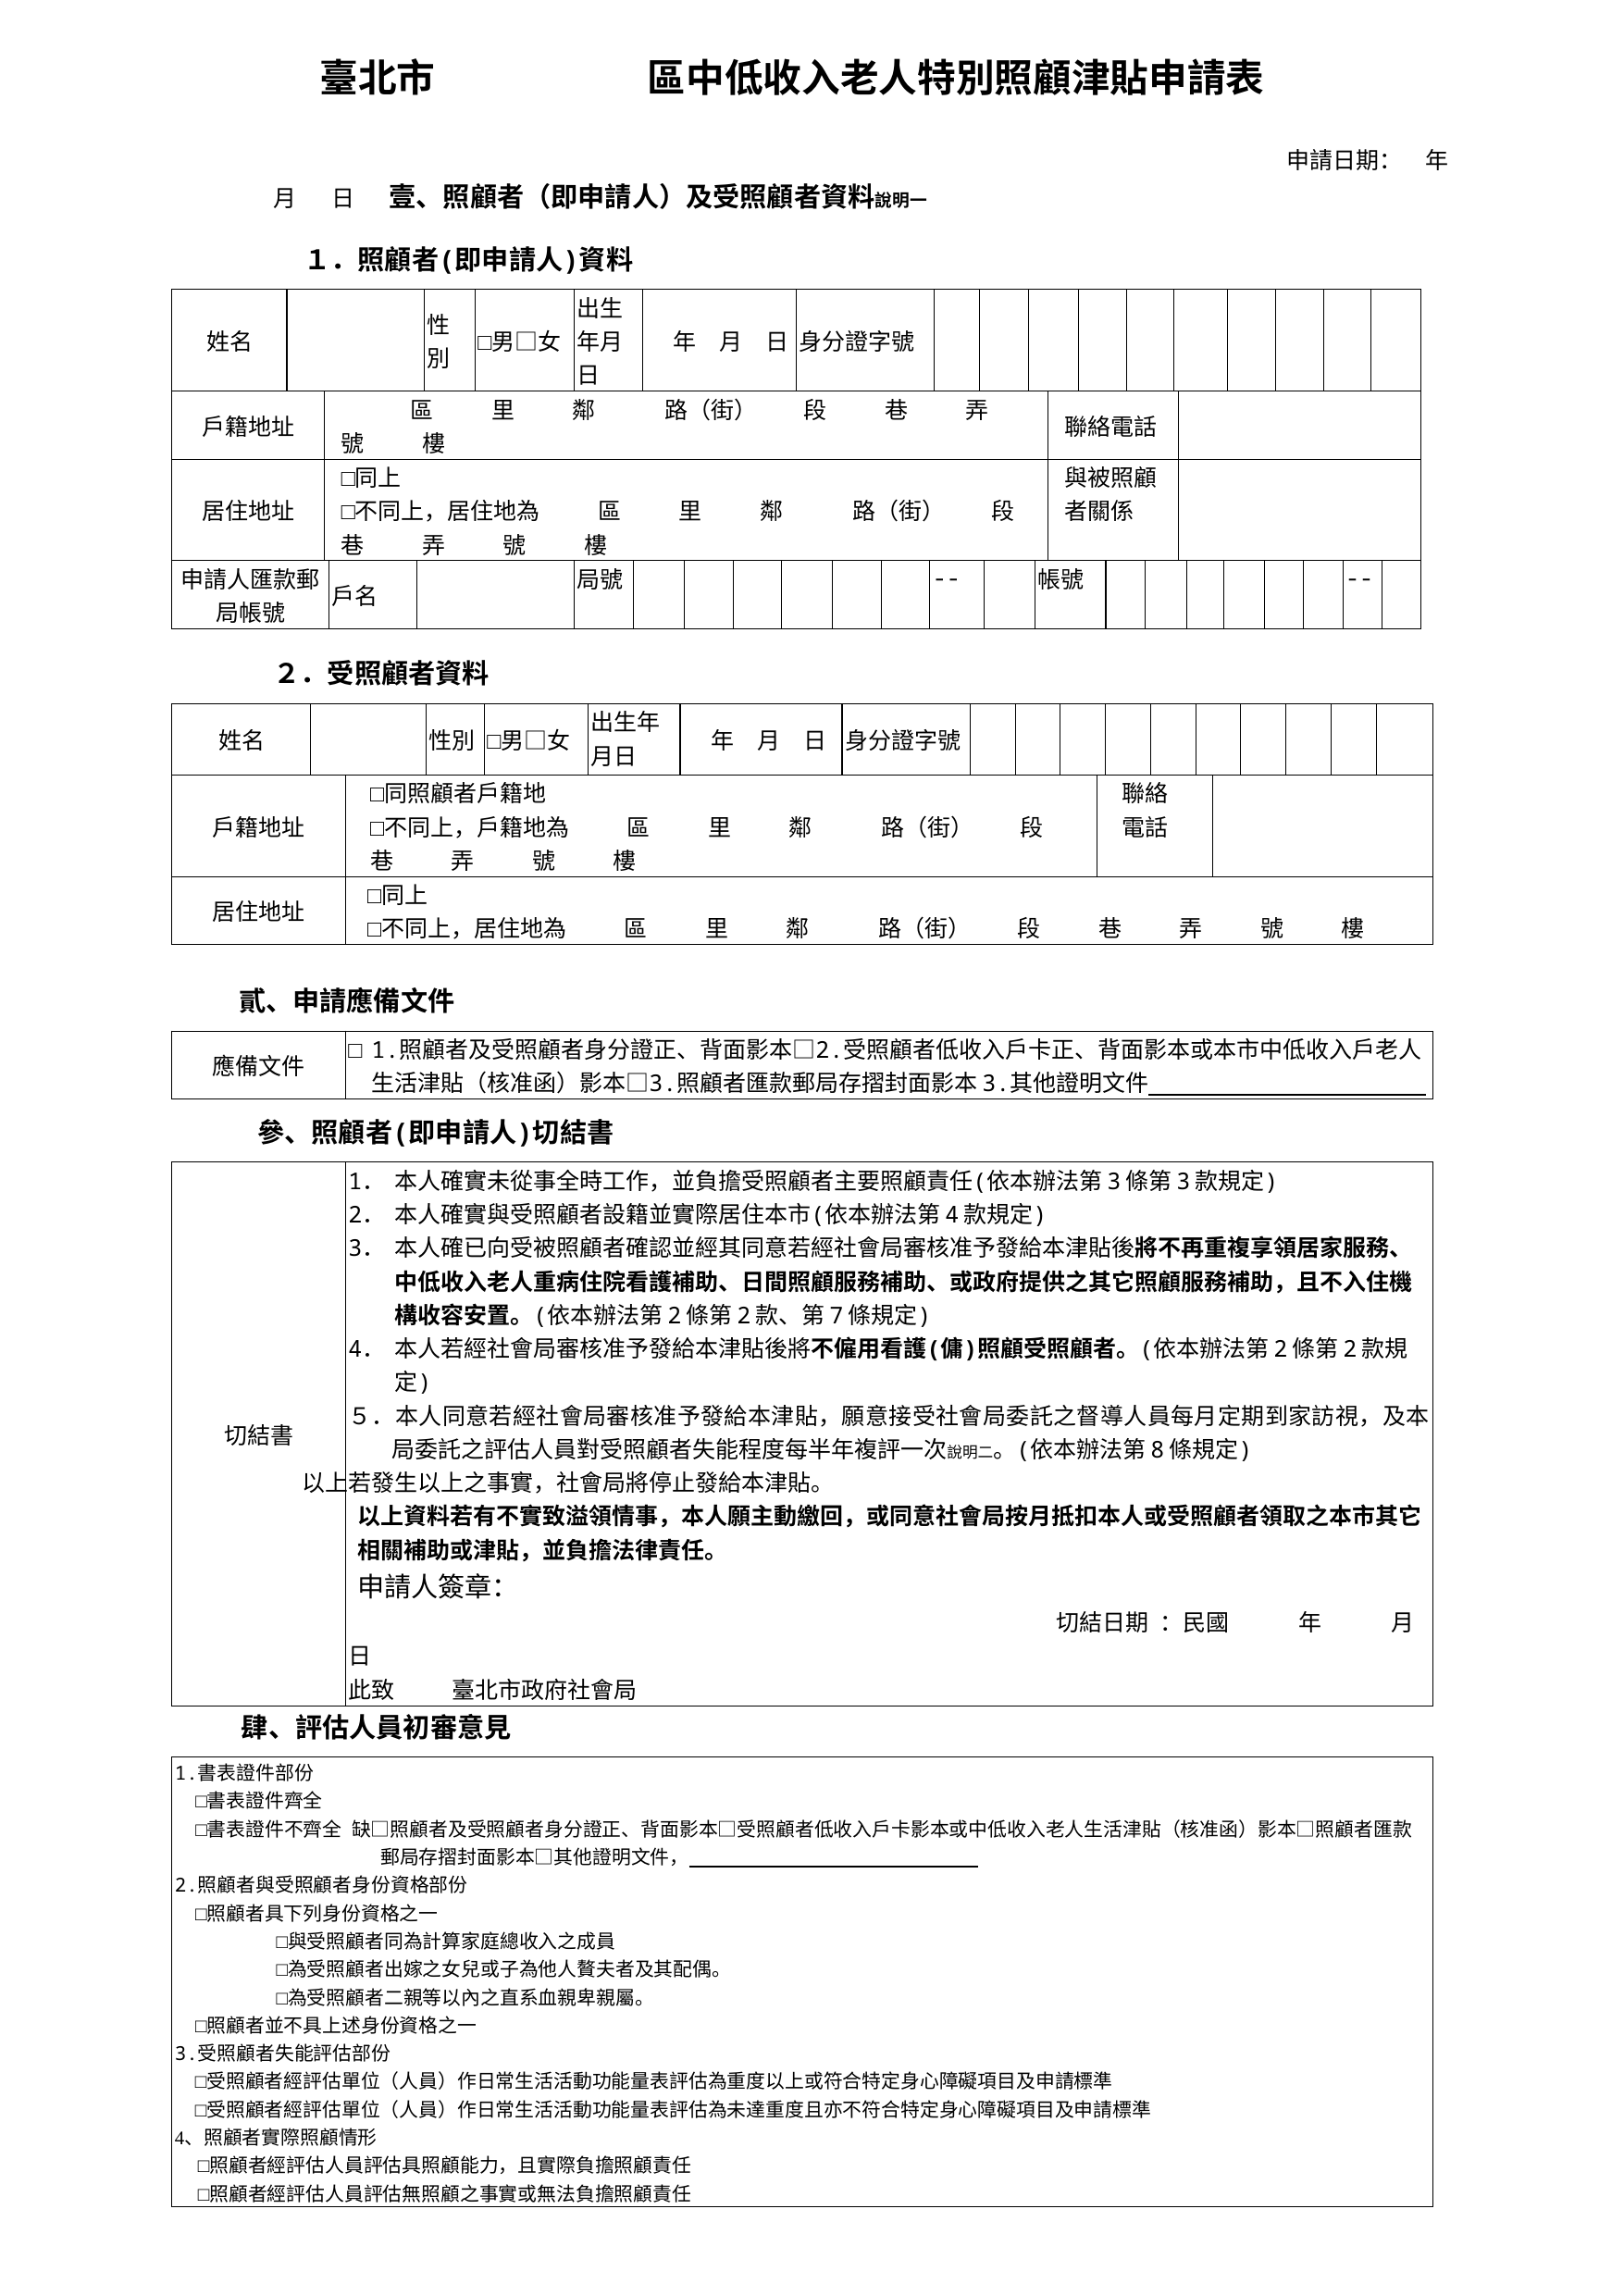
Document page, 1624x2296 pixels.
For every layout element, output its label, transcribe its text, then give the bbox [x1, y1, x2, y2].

table_header 1.照顧者及受照顧者身分證正、背面影本□2.受照顧者低收入戶卡正、背面影本或本市中低收入戶老人生活津貼（核准函）影本□3.照顧者匯款郵局存摺封面影本3.其他證明文件 [346, 1032, 1432, 1098]
table_cell 聯絡電話 [1048, 391, 1178, 459]
table_cell [833, 561, 881, 628]
table_header 出生年月日 [589, 704, 679, 775]
table_cell [782, 561, 832, 628]
table_cell □受照顧者經評估單位（人員）作日常生活活動功能量表評估為重度以上或符合特定身心障礙項目及申請標準 □受照顧者經評估單位（人員）作日常生活活動功能量表評估為未達重度且亦不符合特定身心障礙項目及申請標準 4、照顧者實際照顧情形 □照顧者經評估人員評估具照顧能力，且實際負擔照顧責任 □照顧者經評估人員評估無照顧之事實或無法負擔照顧責任 [172, 2066, 1432, 2206]
table_cell 戶籍地址 [172, 391, 324, 459]
table_header 性別 [425, 290, 475, 391]
table_cell 戶籍地址 [172, 776, 345, 876]
table_cell 居住地址 [172, 460, 324, 560]
table_header [1228, 290, 1275, 391]
table_header [1174, 290, 1227, 391]
table_header [1332, 704, 1376, 775]
text 申請日期： 年 月 日 壹、照顧者（即申請人）及受照顧者資料說明一 [273, 143, 1450, 215]
table_cell [1265, 561, 1303, 628]
table_header [311, 704, 426, 775]
table_header [1151, 704, 1196, 775]
table_cell 居住地址 [172, 877, 345, 944]
table_cell 與被照顧者關係 [1048, 460, 1178, 560]
table_cell [1107, 561, 1145, 628]
table_cell -- [1344, 561, 1382, 628]
table_header □男□女 [476, 290, 574, 391]
table_cell □同照顧者戶籍地 □不同上，戶籍地為 區 里 鄰 路（街） 段 巷 弄 號 樓 [346, 776, 1097, 876]
table_header [1060, 704, 1105, 775]
table_header [1241, 704, 1285, 775]
table_header [1276, 290, 1323, 391]
table_cell □同上 □不同上，居住地為 區 里 鄰 路（街） 段 巷 弄 號 樓 [346, 877, 1432, 944]
table_header [980, 290, 1028, 391]
table_cell 聯絡 電話 [1097, 776, 1212, 876]
table_header 應備文件 [172, 1032, 345, 1098]
table_header 1.書表證件部份 □書表證件齊全 □書表證件不齊全 缺□照顧者及受照顧者身分證正、背面影本□受照顧者低收入戶卡影本或中低收入老人生活津貼（核准函）影本□照顧者匯款郵局存摺封面影本□其他證明文件， 2.照顧者與受照顧者身份資格部份 □照顧者具下列身份資格之一 □與受照顧者同為計算家庭總收入之成員 □為受照顧者出嫁之女兒或子為他人贅夫者及其配偶。 □為受照顧者二親等以內之直系血親卑親屬。 □照顧者並不具上述身份資格之一 3.受照顧者失能評估部份 [172, 1757, 1432, 2066]
table_header [1127, 290, 1173, 391]
table_header □男□女 [485, 704, 588, 775]
table_cell [985, 561, 1035, 628]
text 肆、評估人員初審意見 [169, 1706, 1450, 1745]
table_header [1196, 704, 1240, 775]
table_cell [634, 561, 684, 628]
table_cell [1304, 561, 1343, 628]
table_cell [1187, 561, 1223, 628]
table_header [1079, 290, 1126, 391]
table_header [1016, 704, 1060, 775]
table_cell 申請人匯款郵局帳號 [172, 561, 329, 628]
table_header [1324, 290, 1370, 391]
table_cell □同上 □不同上，居住地為 區 里 鄰 路（街） 段 巷 弄 號 樓 [325, 460, 1048, 560]
table_header [1029, 290, 1078, 391]
text ２．受照顧者資料 [273, 652, 1478, 691]
text 臺北市 區中低收入老人特別照顧津貼申請表 [273, 47, 1450, 103]
table_header [1106, 704, 1150, 775]
table_cell -- [930, 561, 984, 628]
table_header 身分證字號 [843, 704, 970, 775]
table_header [971, 704, 1015, 775]
table_cell [1179, 460, 1420, 560]
table_header [288, 290, 424, 391]
table_cell 區 里 鄰 路（街） 段 巷 弄 號 樓 [325, 391, 1048, 459]
table_header [935, 290, 979, 391]
table_header [1377, 704, 1432, 775]
table_cell [1179, 391, 1420, 459]
table_cell [882, 561, 929, 628]
table_header 性別 [427, 704, 484, 775]
table_cell 戶名 [329, 561, 416, 628]
table_header 本人確實未從事全時工作，並負擔受照顧者主要照顧責任(依本辦法第3條第3款規定) 本人確實與受照顧者設籍並實際居住本市(依本辦法第4款規定) 本人確已向受被照顧者確認並經其同意若經社會局審核准予發給本津貼後將不再重複享領居家服務、中低收入老人重病住院看護補助、日間照顧服務補助、或政府提供之其它照顧服務補助，且不入住機構收容安置。(依本辦法第2條第2款、第7條規定) 本人若經社會局審核准予發給本津貼後將不僱用看護(傭)照顧受照顧者。(依本辦法第2條第2款規定) ５．本人同意若經社會局審核准予發給本津貼，願意接受社會局委託之督導人員每月定期到家訪視，及本局委託之評估人員對受照顧者失能程度每半年複評一次說明二。(依本辦法第8條規定) 以上若發生以上之事實，社會局將停止發給本津貼。 以上資料若有不實致溢領情事，本人願主動繳回，或同意社會局按月抵扣本人或受照顧者領取之本市其它相關補助或津貼，並負擔法律責任。 申請人簽章： 切結日期 ：民國 年 月 日 此致 臺北市政府社會局 [346, 1162, 1432, 1705]
table_cell [417, 561, 574, 628]
table_header 年 月 日 [681, 704, 841, 775]
table_cell 局號 [575, 561, 633, 628]
table_header 姓名 [172, 704, 310, 775]
table_header 年 月 日 [643, 290, 796, 391]
text １．照顧者(即申請人)資料 [239, 238, 1450, 278]
table_cell [1213, 776, 1432, 876]
table_header [1371, 290, 1420, 391]
table_header 身分證字號 [797, 290, 934, 391]
table_cell [734, 561, 781, 628]
table_cell [1382, 561, 1420, 628]
table_cell 帳號 [1035, 561, 1105, 628]
text 參、照顧者(即申請人)切結書 [169, 1111, 1589, 1150]
table_cell [1224, 561, 1264, 628]
table_header [1286, 704, 1331, 775]
table_header 切結書 [172, 1162, 345, 1705]
text 貳、申請應備文件 [239, 980, 1450, 1019]
table_cell [1146, 561, 1186, 628]
table_header 出生年月日 [575, 290, 642, 391]
table_cell [685, 561, 733, 628]
table_header 姓名 [172, 290, 286, 391]
